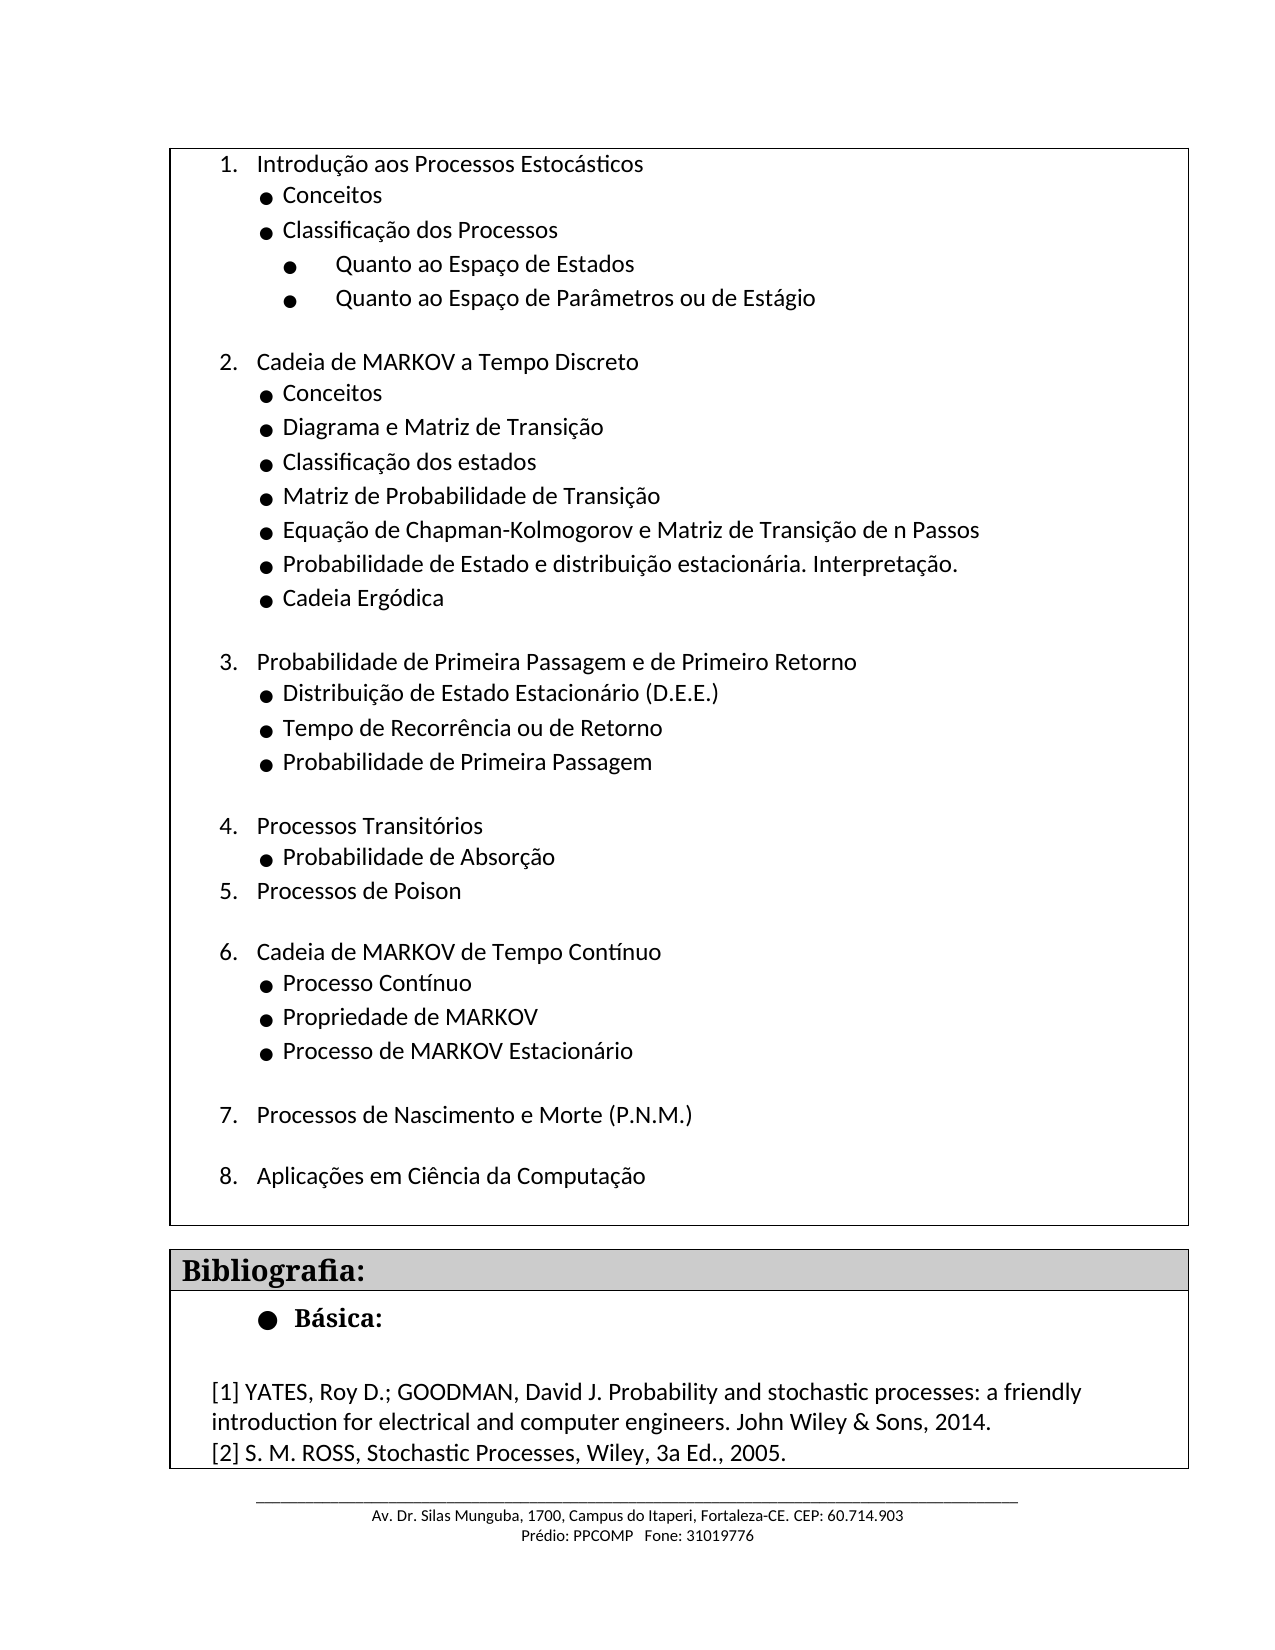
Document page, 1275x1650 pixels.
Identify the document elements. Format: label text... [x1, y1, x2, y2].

table_cell Parte I – Probabilidade e Variáveis Aleatórias Probabilidade Espaço Amostral e Eventos Axiomas de Probabilidade Espaços de Probabilidade Finitos Espaços de Probabilidade Equiprováveis Espaços Amostrais Infinitos Espaços Uniformes não Enumeráveis Probabilidade Condicional e Independência Probabilidade Condicional Teorema da Multiplicação Teorema de Bayes e Partições Independência Provas Repetidas ou Independentes Variáveis Aleatórias Unidimensionais Conceitos Distribuição de Probabilidade de uma Variável Aleatória Discreta Distribuição de Probabilidade de uma Variável Aleatória Contínua Função de Distribuição Acumulada Caracterização das Variáveis Aleatórias Esperança Matemática e Propriedades do Valor Esperado Variância e Propriedades Valores Aproximados para a Esperança e Variância Desigualdade de Tchebycheff Lei dos Grandes Números Variáveis Aleatórias de Duas ou Mais Dimensões Distribuição Conjunta Distribuições de Probabilidade Marginal e Condicional Variáveis Aleatórias Independentes Funções de Variável Aleatória Estimação de Parâmetros Conceitos Propriedades dos estimadores Método da Máxima Verossimilhança Distribuições Amostrais Introdução a Intervalos de Confiança Parte II – Processos Estocásticos Introdução aos Processos Estocásticos Conceitos Classificação dos Processos Quanto ao Espaço de Estados Quanto ao Espaço de Parâmetros ou de Estágio Cadeia de MARKOV a Tempo Discreto Conceitos Diagrama e Matriz de Transição Classificação dos estados Matriz de Probabilidade de Transição Equação de Chapman-Kolmogorov e Matriz de Transição de n Passos Probabilidade de Estado e distribuição estacionária. Interpretação. Cadeia Ergódica Probabilidade de Primeira Passagem e de Primeiro Retorno Distribuição de Estado Estacionário (D.E.E.) Tempo de Recorrência ou de Retorno Probabilidade de Primeira Passagem Processos Transitórios Probabilidade de Absorção Processos de Poison Cadeia de MARKOV de Tempo Contínuo Processo Contínuo Propriedade de MARKOV Processo de MARKOV Estacionário Processos de Nascimento e Morte (P.N.M.) Aplicações em Ciência da Computação [171, 149, 1188, 1225]
table_cell Básica: [1] YATES, Roy D.; GOODMAN, David J. Probability and stochastic processes: a friendly introduction for electrical and computer engineers. John Wiley & Sons, 2014. [2] S. M. ROSS, Stochastic Processes, Wiley, 3a Ed., 2005. [171, 1291, 1188, 1468]
table_header Bibliografia: [171, 1250, 1188, 1290]
